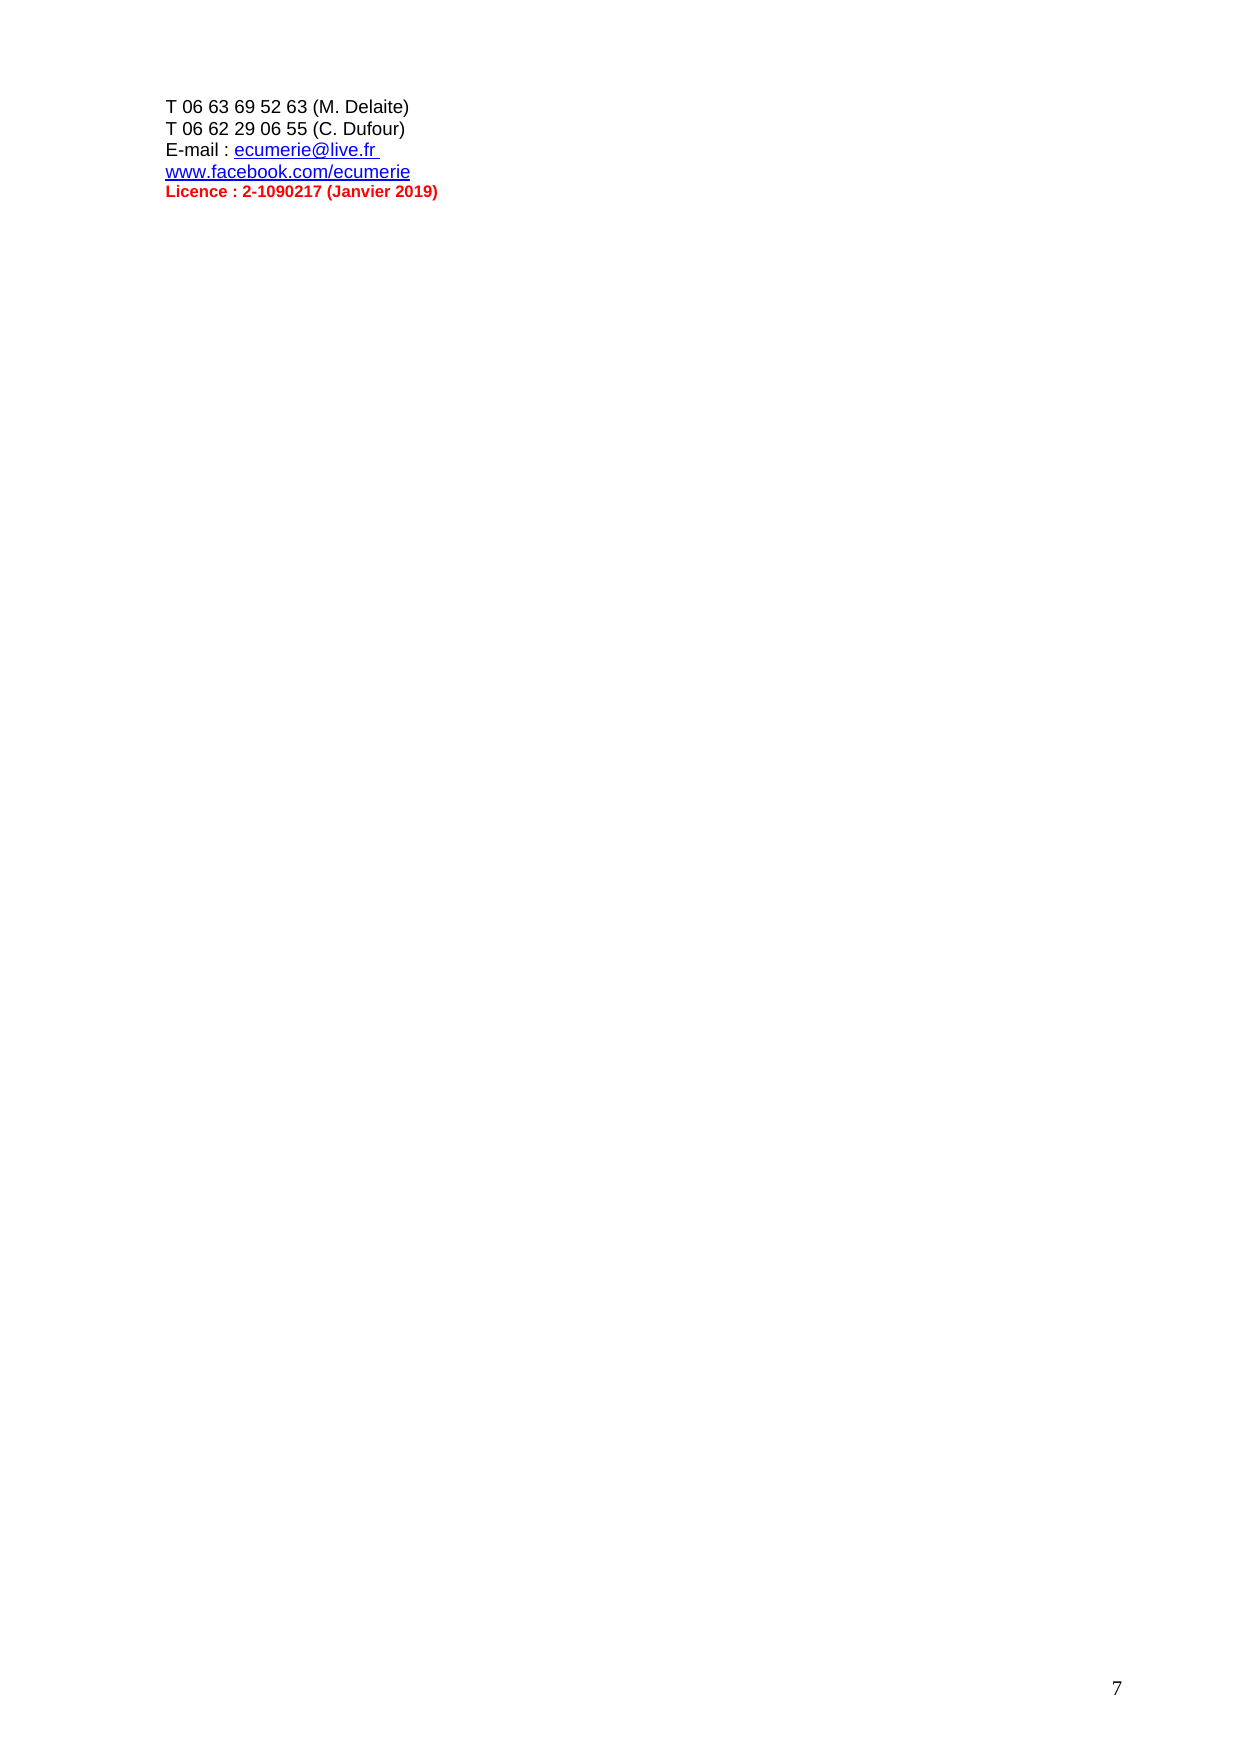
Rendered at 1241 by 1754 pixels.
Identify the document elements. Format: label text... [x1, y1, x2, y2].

text T 06 63 69 52 63 (M. Delaite) [165, 96, 635, 117]
text T 06 62 29 06 55 (C. Dufour) [165, 117, 635, 139]
text www.facebook.com/ecumerie [165, 161, 635, 182]
text Licence : 2-1090217 (Janvier 2019) [165, 182, 635, 201]
text E-mail : ecumerie@live.fr [165, 139, 635, 161]
